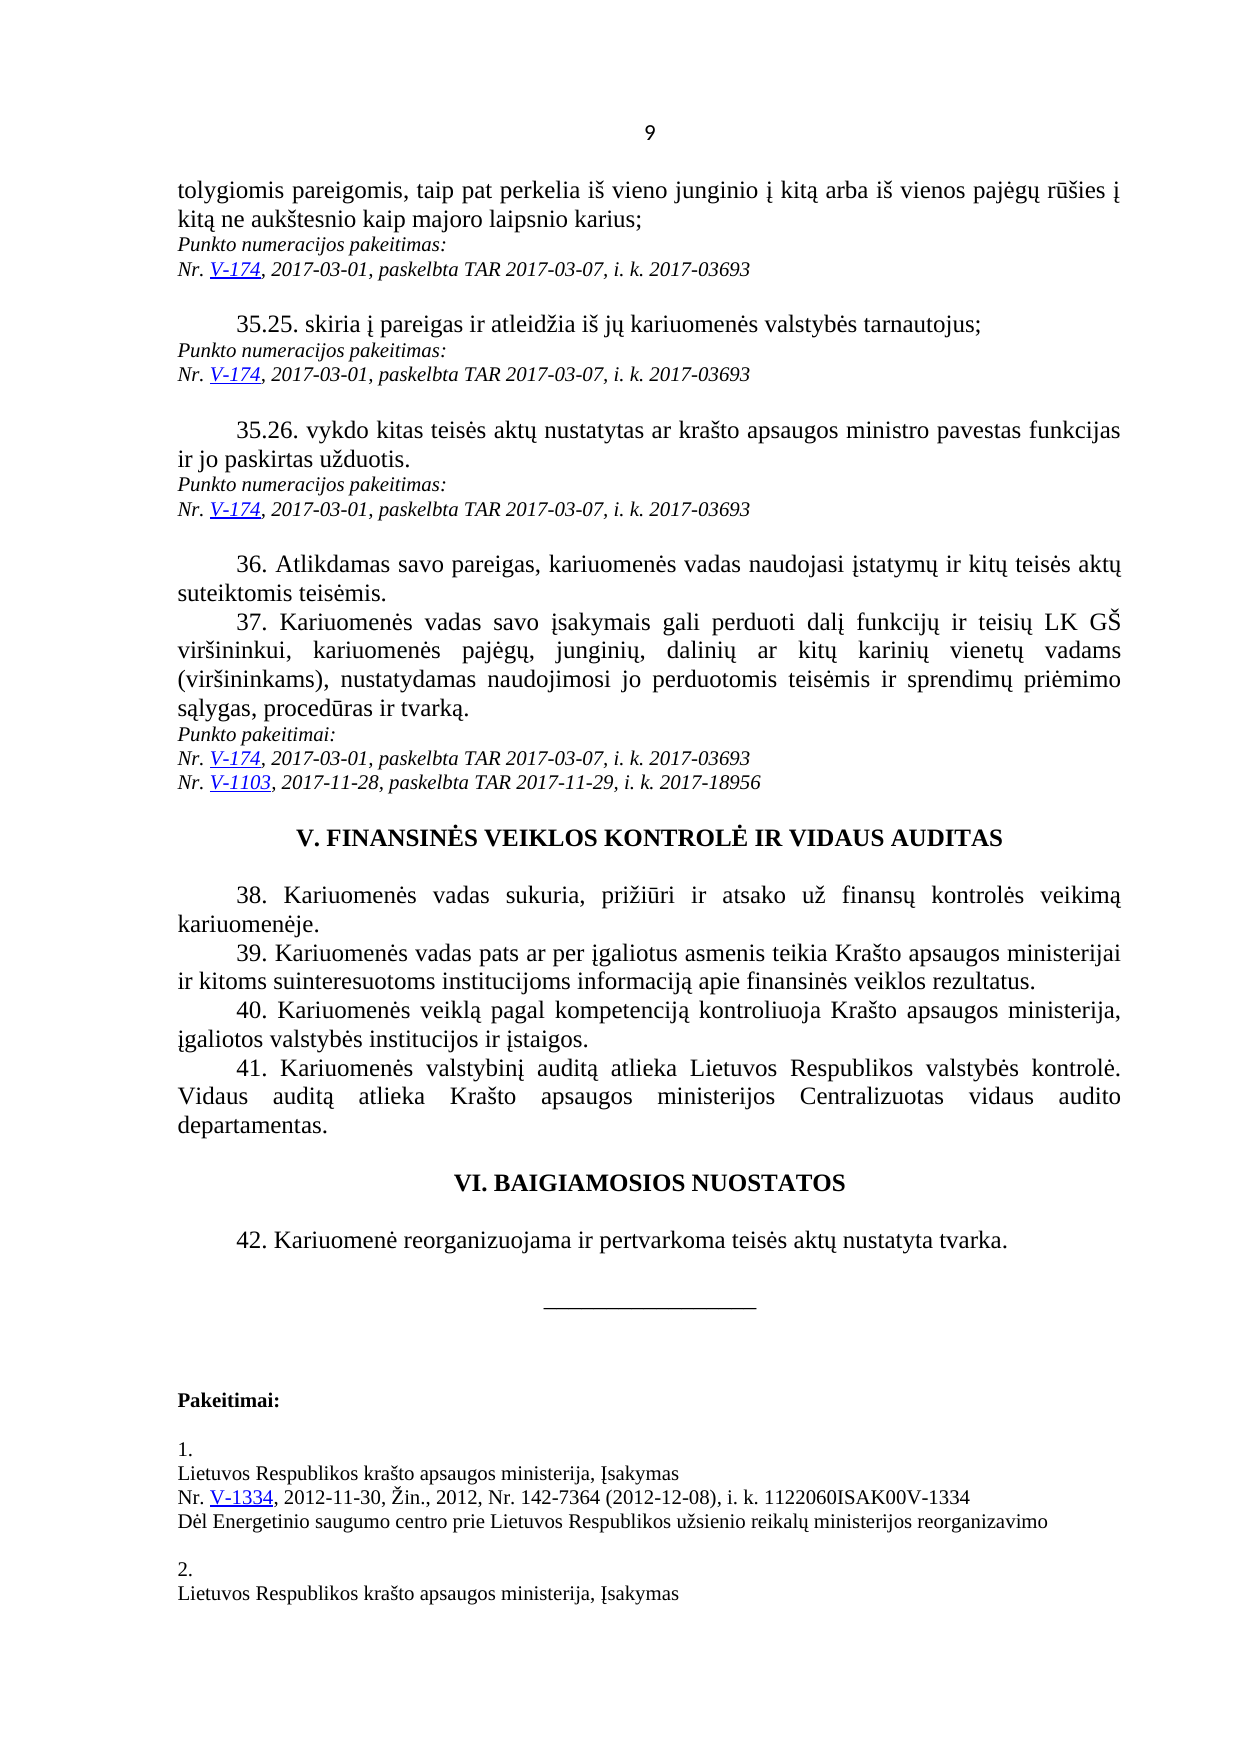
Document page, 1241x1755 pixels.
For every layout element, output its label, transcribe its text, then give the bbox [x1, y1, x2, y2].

text Punkto numeracijos pakeitimas: [177, 338, 1122, 362]
text Nr. V-174, 2017-03-01, paskelbta TAR 2017-03-07, i. k. 2017-03693 [177, 746, 1122, 770]
text Lietuvos Respublikos krašto apsaugos ministerija, Įsakymas [177, 1461, 1122, 1484]
text tolygiomis pareigomis, taip pat perkelia iš vieno junginio į kitą arba iš vienos pajėgų rūšies į kitą ne aukštesnio kaip majoro laipsnio karius; [177, 175, 1122, 232]
text VI. BAIGIAMOSIOS NUOSTATOS [177, 1168, 1122, 1196]
text Lietuvos Respublikos krašto apsaugos ministerija, Įsakymas [177, 1581, 1122, 1605]
text Nr. V-174, 2017-03-01, paskelbta TAR 2017-03-07, i. k. 2017-03693 [177, 362, 1122, 386]
text _________________ [177, 1283, 1122, 1311]
text 35.26. vykdo kitas teisės aktų nustatytas ar krašto apsaugos ministro pavestas funkcijas ir jo paskirtas užduotis. [177, 415, 1122, 472]
text 36. Atlikdamas savo pareigas, kariuomenės vadas naudojasi įstatymų ir kitų teisės aktų suteiktomis teisėmis. [177, 549, 1122, 607]
text 1. [177, 1436, 1122, 1461]
text 37. Kariuomenės vadas savo įsakymais gali perduoti dalį funkcijų ir teisių LK GŠ viršininkui, kariuomenės pajėgų, junginių, dalinių ar kitų karinių vienetų vadams (viršininkams), nustatydamas naudojimosi jo perduotomis teisėmis ir sprendimų priėmimo sąlygas, procedūras ir tvarką. [177, 607, 1122, 722]
text Nr. V-1103, 2017-11-28, paskelbta TAR 2017-11-29, i. k. 2017-18956 [177, 770, 1122, 794]
text Punkto numeracijos pakeitimas: [177, 472, 1122, 496]
text Nr. V-174, 2017-03-01, paskelbta TAR 2017-03-07, i. k. 2017-03693 [177, 256, 1122, 281]
text 2. [177, 1557, 1122, 1581]
text Nr. V-1334, 2012-11-30, Žin., 2012, Nr. 142-7364 (2012-12-08), i. k. 1122060ISAK00V-1334 [177, 1484, 1122, 1509]
text 41. Kariuomenės valstybinį auditą atlieka Lietuvos Respublikos valstybės kontrolė. Vidaus auditą atlieka Krašto apsaugos ministerijos Centralizuotas vidaus audito departamentas. [177, 1053, 1122, 1139]
text 42. Kariuomenė reorganizuojama ir pertvarkoma teisės aktų nustatyta tvarka. [177, 1225, 1122, 1254]
text V. FINANSINĖS VEIKLOS KONTROLĖ IR VIDAUS AUDITAS [177, 823, 1122, 851]
text 40. Kariuomenės veiklą pagal kompetenciją kontroliuoja Krašto apsaugos ministerija, įgaliotos valstybės institucijos ir įstaigos. [177, 995, 1122, 1053]
text 38. Kariuomenės vadas sukuria, prižiūri ir atsako už finansų kontrolės veikimą kariuomenėje. [177, 880, 1122, 938]
text Dėl Energetinio saugumo centro prie Lietuvos Respublikos užsienio reikalų ministerijos reorganizavimo [177, 1509, 1122, 1533]
text Punkto numeracijos pakeitimas: [177, 232, 1122, 256]
text Punkto pakeitimai: [177, 722, 1122, 746]
text Pakeitimai: [177, 1388, 1122, 1412]
text 39. Kariuomenės vadas pats ar per įgaliotus asmenis teikia Krašto apsaugos ministerijai ir kitoms suinteresuotoms institucijoms informaciją apie finansinės veiklos rezultatus. [177, 938, 1122, 995]
text 35.25. skiria į pareigas ir atleidžia iš jų kariuomenės valstybės tarnautojus; [177, 309, 1122, 338]
text Nr. V-174, 2017-03-01, paskelbta TAR 2017-03-07, i. k. 2017-03693 [177, 496, 1122, 521]
